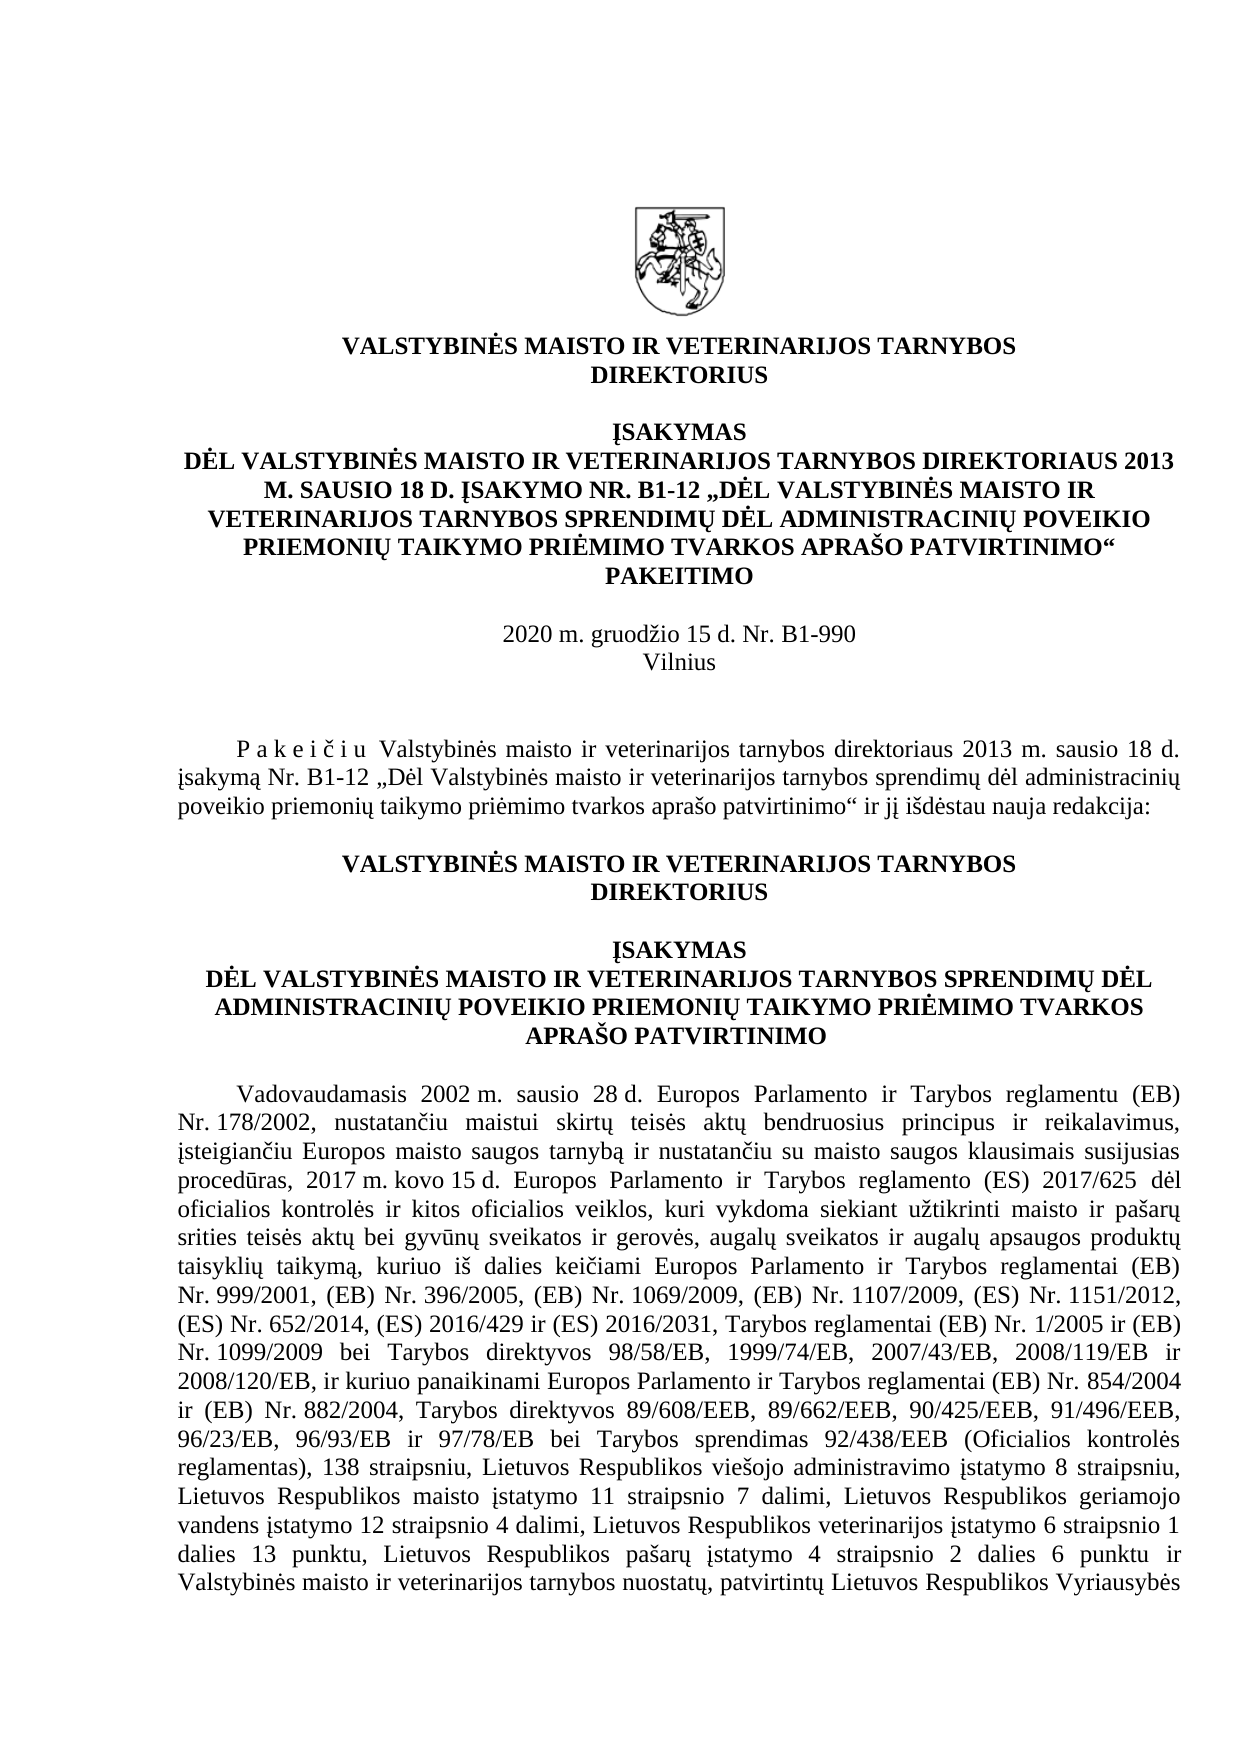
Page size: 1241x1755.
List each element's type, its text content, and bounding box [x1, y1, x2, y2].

text Dėl VALSTYBINĖS MAISTO IR VETERINARIJOS TARNYBOS SPRENDIMŲ DĖL ADMINISTRACINIŲ POVEIKIO PRIEMONIŲ TAIKYMO PRIĖMIMO TVARKOS APRAŠO PATVIRTINIMO [177, 964, 1181, 1050]
text Vadovaudamasis 2002 m. sausio 28 d. Europos Parlamento ir Tarybos reglamentu (EB) Nr. 178/2002, nustatančiu maistui skirtų teisės aktų bendruosius principus ir reikalavimus, įsteigiančiu Europos maisto saugos tarnybą ir nustatančiu su maisto saugos klausimais susijusias procedūras, 2017 m. kovo 15 d. Europos Parlamento ir Tarybos reglamento (ES) 2017/625 dėl oficialios kontrolės ir kitos oficialios veiklos, kuri vykdoma siekiant užtikrinti maisto ir pašarų srities teisės aktų bei gyvūnų sveikatos ir gerovės, augalų sveikatos ir augalų apsaugos produktų taisyklių taikymą, kuriuo iš dalies keičiami Europos Parlamento ir Tarybos reglamentai (EB) Nr. 999/2001, (EB) Nr. 396/2005, (EB) Nr. 1069/2009, (EB) Nr. 1107/2009, (ES) Nr. 1151/2012, (ES) Nr. 652/2014, (ES) 2016/429 ir (ES) 2016/2031, Tarybos reglamentai (EB) Nr. 1/2005 ir (EB) Nr. 1099/2009 bei Tarybos direktyvos 98/58/EB, 1999/74/EB, 2007/43/EB, 2008/119/EB ir 2008/120/EB, ir kuriuo panaikinami Europos Parlamento ir Tarybos reglamentai (EB) Nr. 854/2004 ir (EB) Nr. 882/2004, Tarybos direktyvos 89/608/EEB, 89/662/EEB, 90/425/EEB, 91/496/EEB, 96/23/EB, 96/93/EB ir 97/78/EB bei Tarybos sprendimas 92/438/EEB (Oficialios kontrolės reglamentas), 138 straipsniu, Lietuvos Respublikos viešojo administravimo įstatymo 8 straipsniu, Lietuvos Respublikos maisto įstatymo 11 straipsnio 7 dalimi, Lietuvos Respublikos geriamojo vandens įstatymo 12 straipsnio 4 dalimi, Lietuvos Respublikos veterinarijos įstatymo 6 straipsnio 1 dalies 13 punktu, Lietuvos Respublikos pašarų įstatymo 4 straipsnio 2 dalies 6 punktu ir Valstybinės maisto ir veterinarijos tarnybos nuostatų, patvirtintų Lietuvos Respublikos Vyriausybės [177, 1079, 1181, 1596]
text VALSTYBINĖS MAISTO IR VETERINARIJOS TARNYBOS [177, 331, 1181, 360]
text 2020 m. gruodžio 15 d. Nr. B1-990 [177, 619, 1181, 647]
text Įsakymas [177, 417, 1181, 446]
text VALSTYBINĖS MAISTO IR VETERINARIJOS TARNYBOS [177, 849, 1181, 877]
text Vilnius [177, 647, 1181, 676]
text Pakeičiu Valstybinės maisto ir veterinarijos tarnybos direktoriaus 2013 m. sausio 18 d. įsakymą Nr. B1-12 „Dėl Valstybinės maisto ir veterinarijos tarnybos sprendimų dėl administracinių poveikio priemonių taikymo priėmimo tvarkos aprašo patvirtinimo“ ir jį išdėstau nauja redakcija: [177, 734, 1181, 820]
text Dėl VALSTYBINĖS MAISTO IR VETERINARIJOS Tarnybos direktoriaus 2013 m. sausio 18 d. įsakymo nr. b1-12 „dėl VALSTYBINĖS MAISTO IR VETERINARIJOS TARNYBOS SPRENDIMŲ DĖL ADMINISTRACINIŲ POVEIKIO PRIEMONIŲ TAIKYMO PRIĖMIMO TVARKOS APRAŠO PATVIRTINIMO“ PAKEITIMO [177, 446, 1181, 590]
text DIREKTORIUS [177, 877, 1181, 906]
text Įsakymas [177, 935, 1181, 964]
text DIREKTORIUS [177, 360, 1181, 389]
